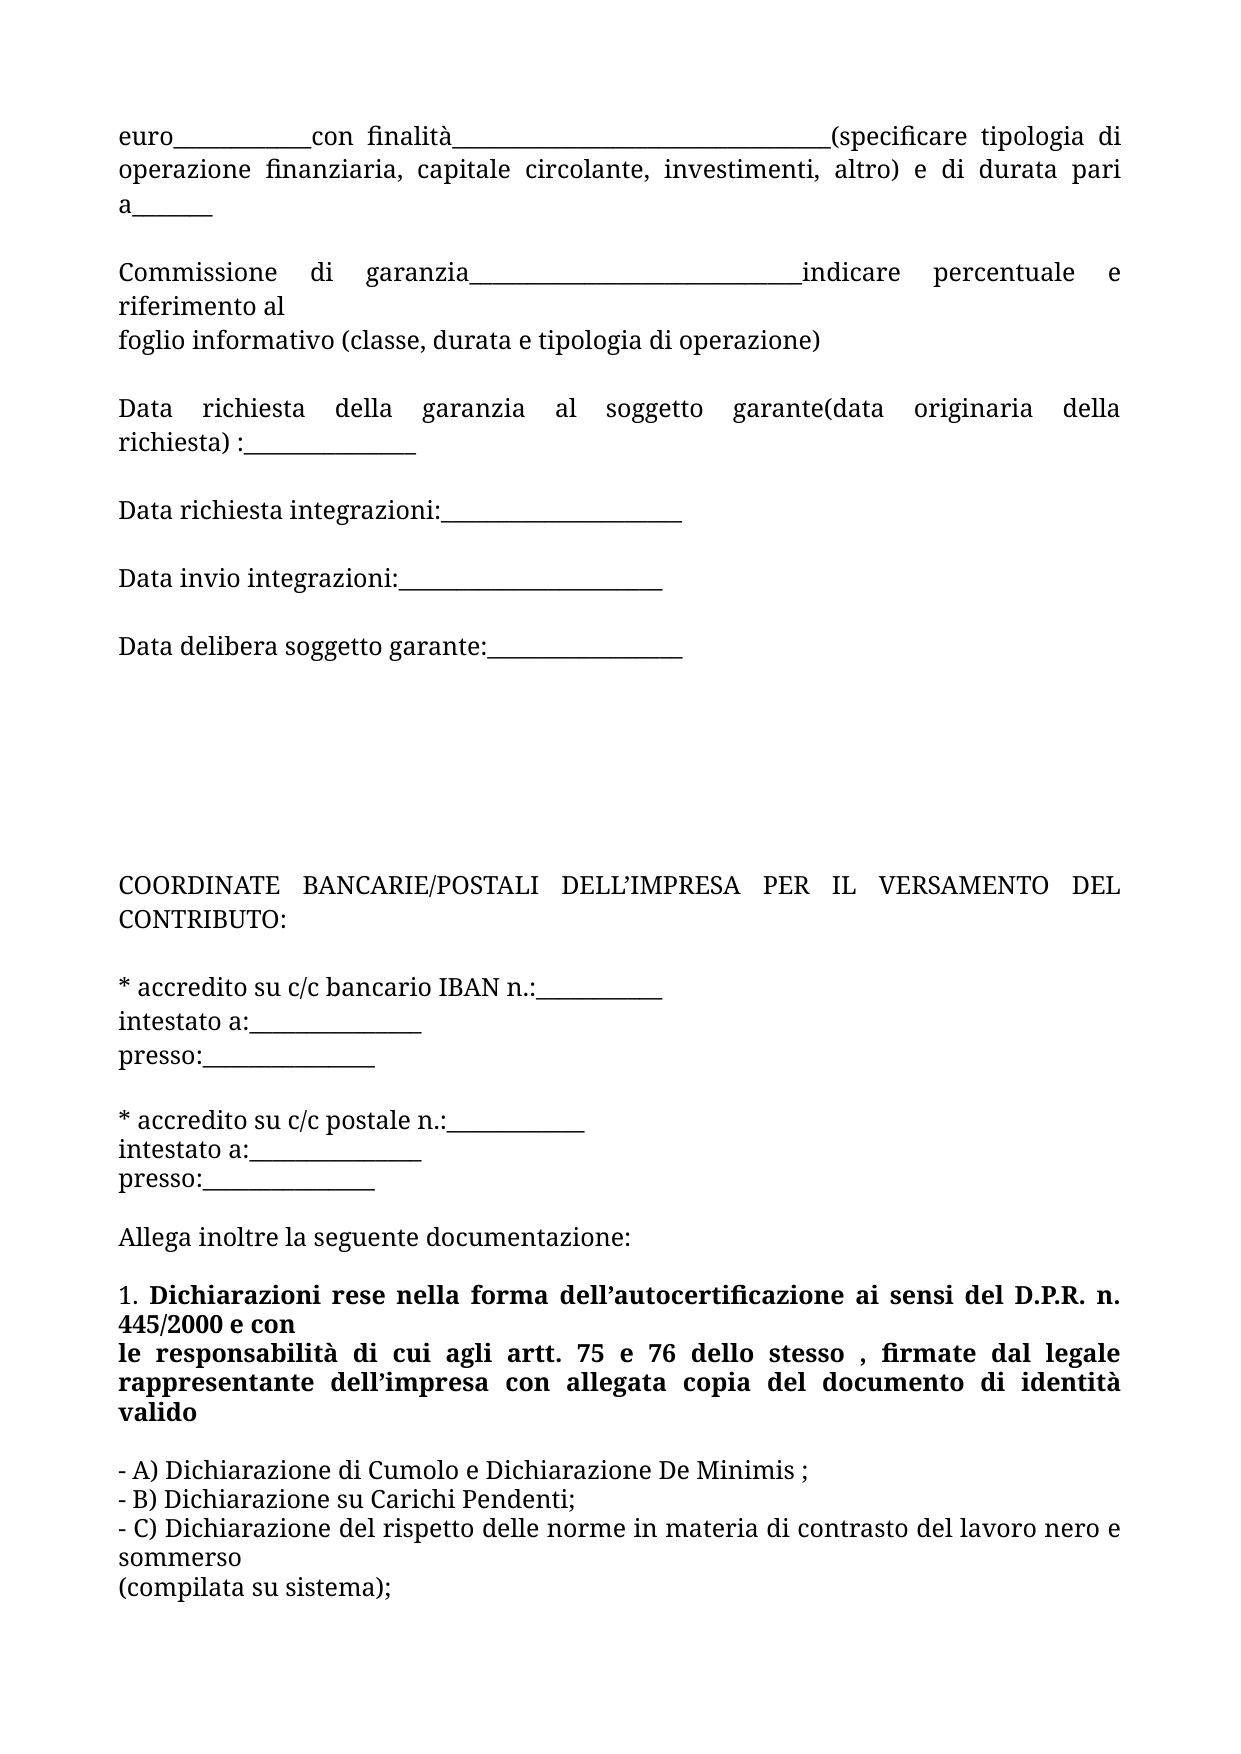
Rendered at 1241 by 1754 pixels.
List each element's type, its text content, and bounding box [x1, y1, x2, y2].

text presso:_______________ [118, 1038, 1122, 1072]
text - C) Dichiarazione del rispetto delle norme in materia di contrasto del lavoro nero e sommerso [118, 1514, 1122, 1573]
text Allega inoltre la seguente documentazione: [118, 1223, 1122, 1252]
text foglio informativo (classe, durata e tipologia di operazione) [118, 322, 1122, 357]
text COORDINATE BANCARIE/POSTALI DELL’IMPRESA PER IL VERSAMENTO DEL CONTRIBUTO: [118, 867, 1122, 936]
text Commissione di garanzia_____________________________indicare percentuale e riferimento al [118, 254, 1122, 322]
text intestato a:_______________ [118, 1135, 1122, 1164]
text * accredito su c/c bancario IBAN n.:___________ [118, 970, 1122, 1004]
text - B) Dichiarazione su Carichi Pendenti; [118, 1485, 1122, 1514]
text intestato a:_______________ [118, 1004, 1122, 1038]
text - A) Dichiarazione di Cumolo e Dichiarazione De Minimis ; [118, 1456, 1122, 1485]
text le responsabilità di cui agli artt. 75 e 76 dello stesso , firmate dal legale rappresentante dell’impresa con allegata copia del documento di identità valido [118, 1339, 1122, 1427]
text 1. Dichiarazioni rese nella forma dell’autocertificazione ai sensi del D.P.R. n. 445/2000 e con [118, 1281, 1122, 1339]
text (compilata su sistema); [118, 1573, 1122, 1602]
text Data delibera soggetto garante:_________________ [118, 629, 1122, 663]
text Data richiesta della garanzia al soggetto garante(data originaria della richiesta) :_______________ [118, 391, 1122, 459]
text Data richiesta integrazioni:_____________________ [118, 493, 1122, 527]
text Data invio integrazioni:_______________________ [118, 561, 1122, 595]
text euro____________con finalità_________________________________(specificare tipologia di operazione finanziaria, capitale circolante, investimenti, altro) e di durata pari a_______ [118, 118, 1122, 220]
text presso:_______________ [118, 1164, 1122, 1193]
text * accredito su c/c postale n.:____________ [118, 1106, 1122, 1135]
